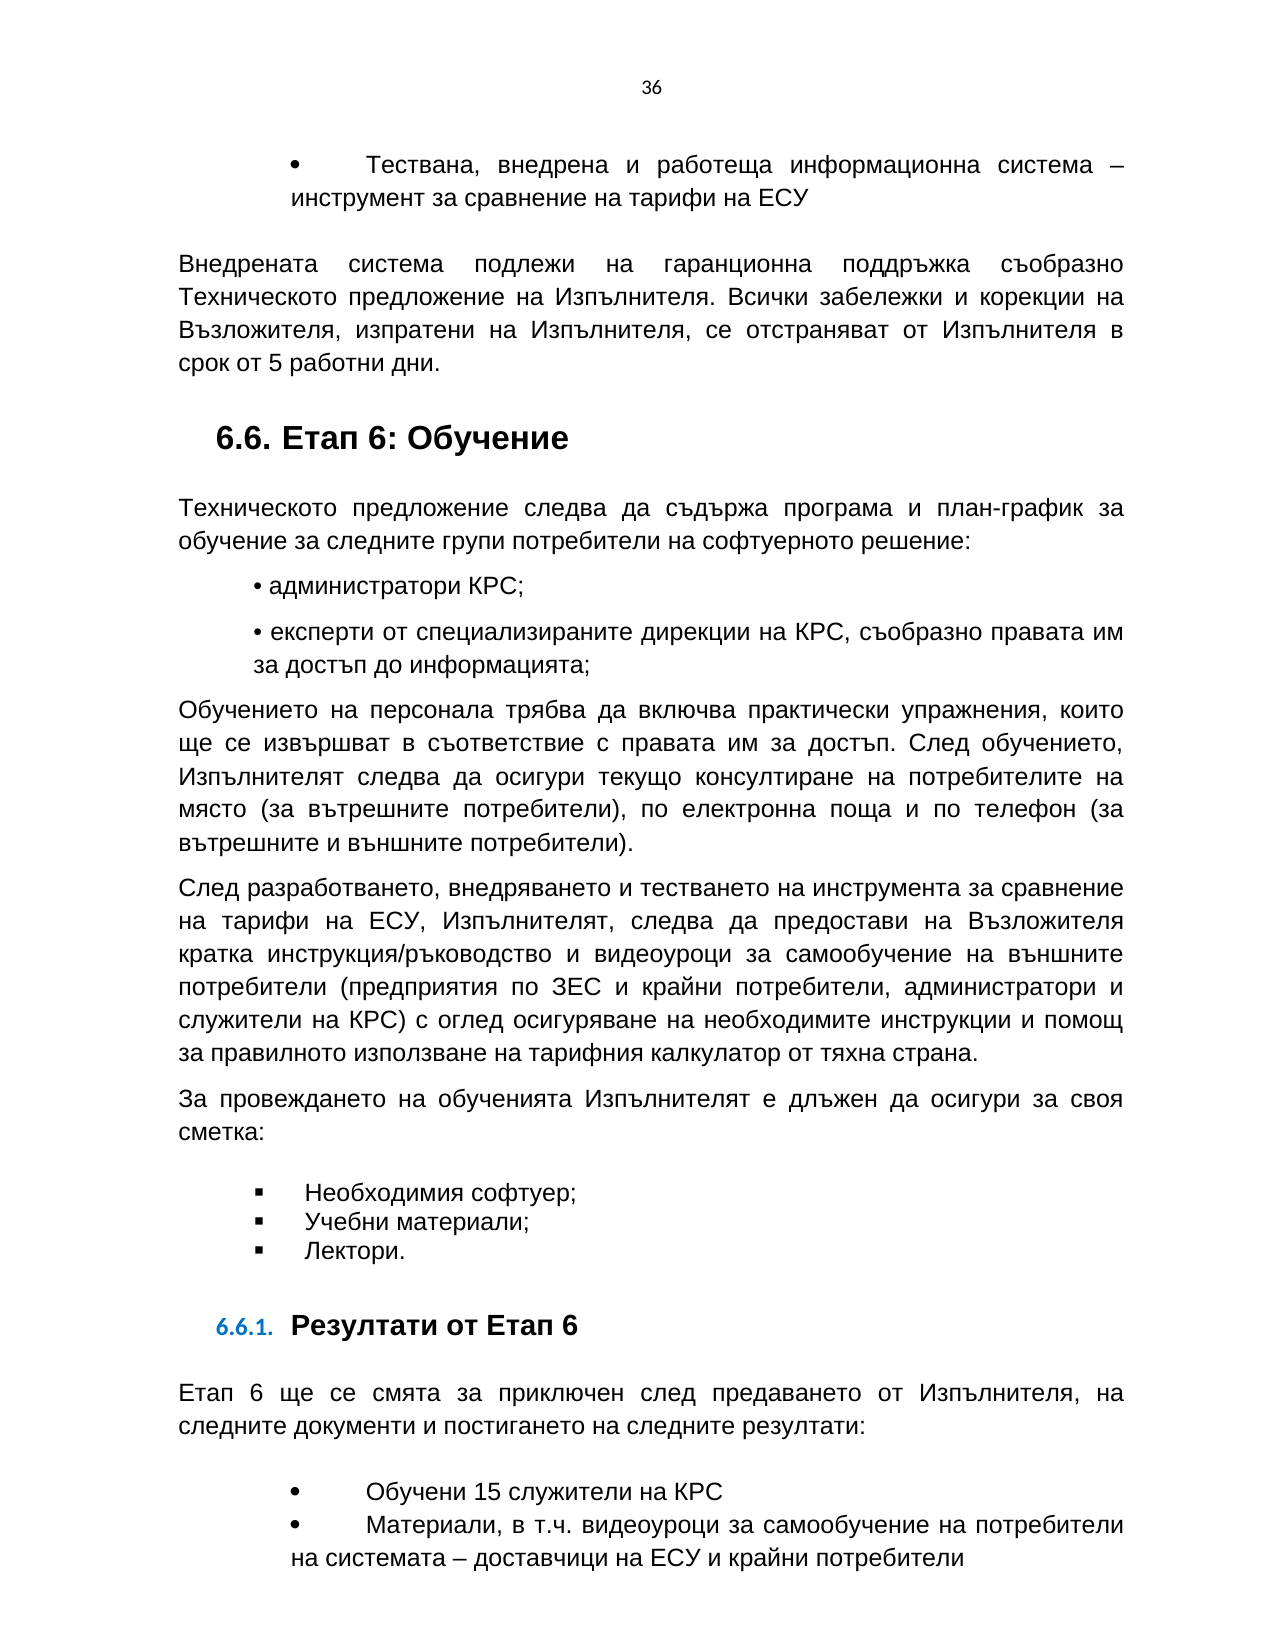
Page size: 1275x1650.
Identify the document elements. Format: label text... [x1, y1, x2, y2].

subtitle Етап 6: Обучение [216, 418, 1125, 457]
text След разработването, внедряването и тестването на инструмента за сравнение на тарифи на ЕСУ, Изпълнителят, следва да предостави на Възложителя кратка инструкция/ръководство и видеоуроци за самообучение на външните потребители (предприятия по ЗЕС и крайни потребители, администратори и служители на КРС) с оглед осигуряване на необходимите инструкции и помощ за правилното използване на тарифния калкулатор от тяхна страна. [178, 873, 1125, 1067]
text • администратори КРС; [253, 571, 1125, 600]
text • експерти от специализираните дирекции на КРС, съобразно правата им за достъп до информацията; [253, 617, 1125, 679]
text Техническото предложение следва да съдържа програма и план-график за обучение за следните групи потребители на софтуерното решение: [178, 493, 1125, 554]
subtitle Резултати от Етап 6 [216, 1308, 1125, 1341]
list Обучени 15 служители на КРС [291, 1477, 1125, 1506]
list Материали, в т.ч. видеоуроци за самообучение на потребители на системата – доставчици на ЕСУ и крайни потребители [291, 1510, 1125, 1572]
list Учебни материали; [253, 1207, 1125, 1236]
list Необходимия софтуер; [253, 1178, 1125, 1207]
list Тествана, внедрена и работеща информационна система – инструмент за сравнение на тарифи на ЕСУ [291, 150, 1125, 212]
list Лектори. [253, 1236, 1125, 1265]
list Етап 6 ще се смята за приключен след предаването от Изпълнителя, на следните документи и постигането на следните резултати: [178, 1378, 1125, 1439]
text Обучението на персонала трябва да включва практически упражнения, които ще се извършват в съответствие с правата им за достъп. След обучението, Изпълнителят следва да осигури текущо консултиране на потребителите на място (за вътрешните потребители), по електронна поща и по телефон (за вътрешните и външните потребители). [178, 695, 1125, 856]
text За провеждането на обученията Изпълнителят е длъжен да осигури за своя сметка: [178, 1084, 1125, 1145]
list Внедрената система подлежи на гаранционна поддръжка съобразно Техническото предложение на Изпълнителя. Всички забележки и корекции на Възложителя, изпратени на Изпълнителя, се отстраняват от Изпълнителя в срок от 5 работни дни. [178, 249, 1125, 377]
